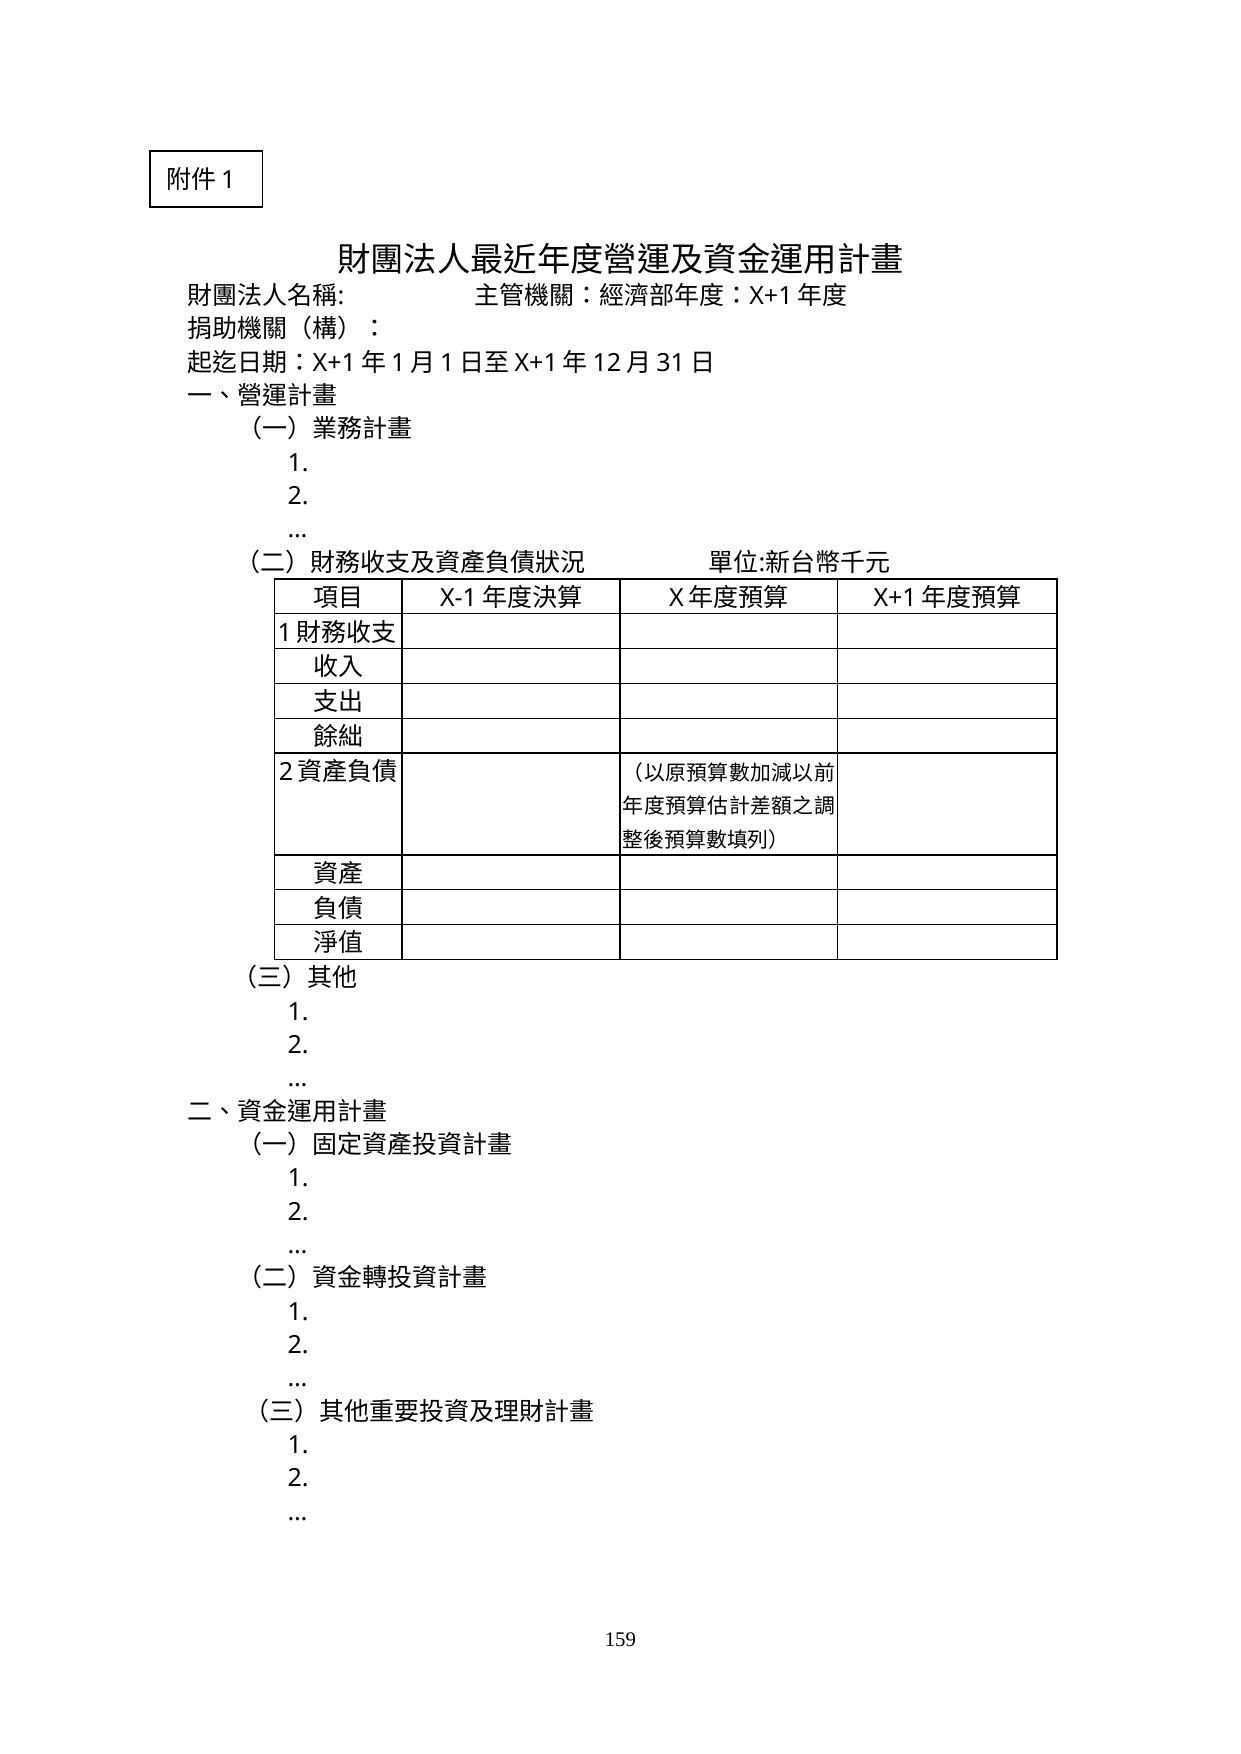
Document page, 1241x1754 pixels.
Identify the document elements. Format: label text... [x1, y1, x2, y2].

table_header X-1年度決算 [403, 580, 619, 613]
table_cell 淨值 [275, 925, 401, 958]
text （三）其他重要投資及理財計畫 [244, 1393, 1053, 1427]
table_header X年度預算 [621, 580, 837, 613]
text 2. [287, 478, 1053, 511]
table_cell 收入 [275, 649, 401, 682]
text 1. [287, 1427, 1053, 1460]
table_cell [403, 684, 619, 717]
table_cell [621, 614, 837, 648]
table_cell [403, 754, 619, 854]
subtitle 一、營運計畫 [187, 378, 1053, 411]
table_cell [621, 890, 837, 924]
text [151, 152, 262, 206]
text 2. [287, 1327, 1053, 1360]
table_cell 餘絀 [275, 719, 401, 752]
table_cell [838, 925, 1056, 958]
text 1. [287, 1293, 1053, 1327]
text （二）資金轉投資計畫 [237, 1260, 1053, 1293]
text （二）財務收支及資產負債狀況 單位:新台幣千元 [235, 544, 1053, 578]
table_cell 支出 [275, 684, 401, 717]
subtitle 二、資金運用計畫 [187, 1093, 1053, 1127]
text 1. [287, 444, 1053, 478]
text … [287, 1493, 1053, 1527]
text 2. [287, 1193, 1053, 1227]
text 2. [287, 1460, 1053, 1493]
text … [287, 1360, 1053, 1393]
text 1. [287, 1160, 1053, 1193]
table_cell [838, 684, 1056, 717]
table_cell [838, 614, 1056, 648]
text （一）業務計畫 [237, 411, 1053, 444]
table_cell [403, 856, 619, 889]
text （三）其他 [232, 960, 1053, 993]
text 捐助機關（構）： [187, 311, 1053, 344]
table_cell [403, 925, 619, 958]
table_cell 負債 [275, 890, 401, 924]
table_cell [838, 719, 1056, 752]
table_header 項目 [275, 580, 401, 613]
table_cell 1財務收支 [275, 614, 401, 648]
text （一）固定資產投資計畫 [237, 1127, 1053, 1160]
text … [287, 511, 1053, 544]
text 財團法人最近年度營運及資金運用計畫 [187, 244, 1053, 278]
table_cell [621, 649, 837, 682]
text 附件1 [166, 159, 247, 195]
text 2. [287, 1027, 1053, 1060]
text 1. [287, 993, 1053, 1027]
table_cell 2資產負債 [275, 754, 401, 854]
text … [287, 1227, 1053, 1260]
text 起迄日期：X+1年1月1日至X+1年12月31日 [187, 344, 1053, 378]
table_header X+1年度預算 [838, 580, 1056, 613]
table_cell [838, 649, 1056, 682]
table_cell （以原預算數加減以前年度預算估計差額之調整後預算數填列） [621, 754, 837, 854]
table_cell [621, 856, 837, 889]
table_cell [403, 649, 619, 682]
text … [287, 1060, 1053, 1093]
table_cell [403, 614, 619, 648]
table_cell [838, 890, 1056, 924]
table_cell [403, 890, 619, 924]
table_cell [621, 719, 837, 752]
table_cell [838, 856, 1056, 889]
table_cell [621, 925, 837, 958]
text 財團法人名稱: 主管機關：經濟部年度：X+1年度 [187, 278, 1053, 311]
table_cell [403, 719, 619, 752]
table_cell [621, 684, 837, 717]
table_cell 資產 [275, 856, 401, 889]
table_cell [838, 754, 1056, 854]
